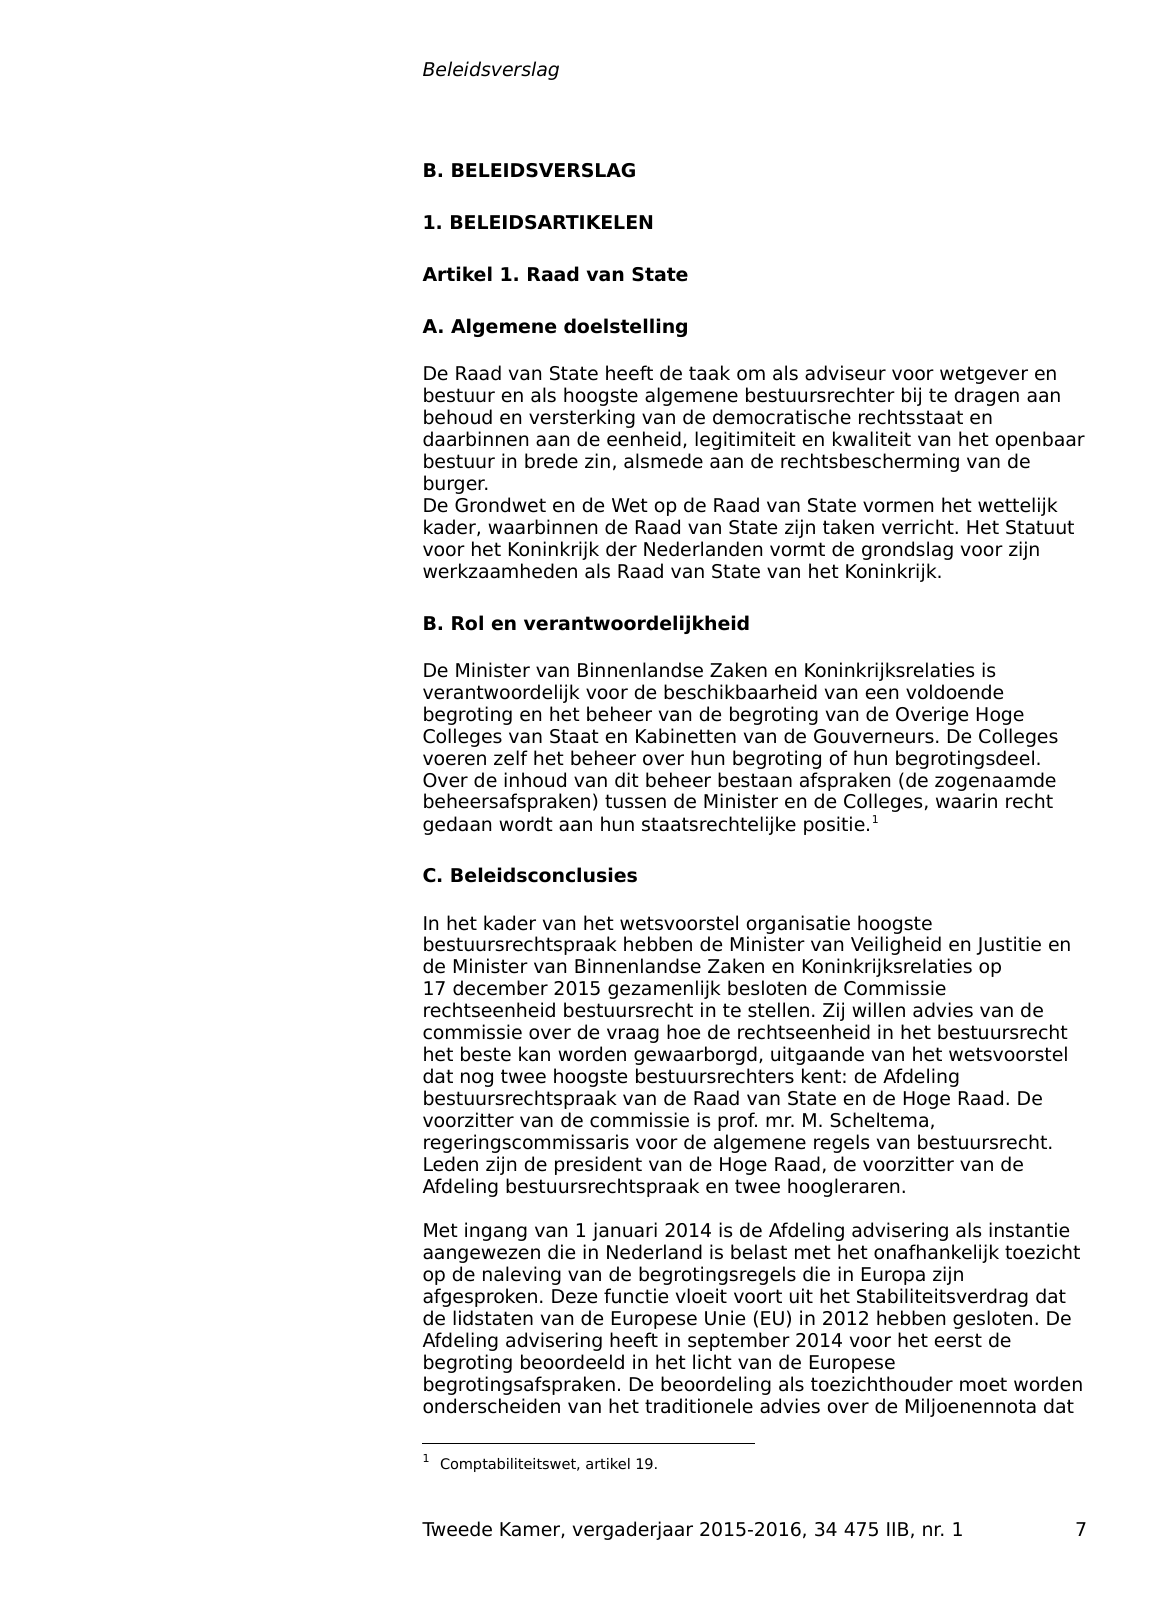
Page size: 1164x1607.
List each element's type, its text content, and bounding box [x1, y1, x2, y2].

text De Minister van Binnenlandse Zaken en Koninkrijksrelaties is verantwoordelijk voor de beschikbaarheid van een voldoende begroting en het beheer van de begroting van de Overige Hoge Colleges van Staat en Kabinetten van de Gouverneurs. De Colleges voeren zelf het beheer over hun begroting of hun begrotingsdeel. Over de inhoud van dit beheer bestaan afspraken (de zogenaamde beheersafspraken) tussen de Minister en de Colleges, waarin recht gedaan wordt aan hun staatsrechtelijke positie. [422, 659, 1087, 835]
subtitle B. BELEIDSVERSLAG [422, 160, 1087, 182]
subtitle 1. BELEIDSARTIKELEN [422, 212, 1087, 234]
text De Grondwet en de Wet op de Raad van State vormen het wettelijk kader, waarbinnen de Raad van State zijn taken verricht. Het Statuut voor het Koninkrijk der Nederlanden vormt de grondslag voor zijn werkzaamheden als Raad van State van het Koninkrijk. [422, 495, 1087, 583]
text Met ingang van 1 januari 2014 is de Afdeling advisering als instantie aangewezen die in Nederland is belast met het onafhankelijk toezicht op de naleving van de begrotingsregels die in Europa zijn afgesproken. Deze functie vloeit voort uit het Stabiliteitsverdrag dat de lidstaten van de Europese Unie (EU) in 2012 hebben gesloten. De Afdeling advisering heeft in september 2014 voor het eerst de begroting beoordeeld in het licht van de Europese begrotingsafspraken. De beoordeling als toezichthouder moet worden onderscheiden van het traditionele advies over de Miljoenennota dat [422, 1220, 1087, 1418]
text De Raad van State heeft de taak om als adviseur voor wetgever en bestuur en als hoogste algemene bestuursrechter bij te dragen aan behoud en versterking van de democratische rechtsstaat en daarbinnen aan de eenheid, legitimiteit en kwaliteit van het openbaar bestuur in brede zin, alsmede aan de rechtsbescherming van de burger. [422, 363, 1087, 495]
subtitle B. Rol en verantwoordelijkheid [422, 613, 1087, 634]
text In het kader van het wetsvoorstel organisatie hoogste bestuursrechtspraak hebben de Minister van Veiligheid en Justitie en de Minister van Binnenlandse Zaken en Koninkrijksrelaties op 17 december 2015 gezamenlijk besloten de Commissie rechtseenheid bestuursrecht in te stellen. Zij willen advies van de commissie over de vraag hoe de rechtseenheid in het bestuursrecht het beste kan worden gewaarborgd, uitgaande van het wetsvoorstel dat nog twee hoogste bestuursrechters kent: de Afdeling bestuursrechtspraak van de Raad van State en de Hoge Raad. De voorzitter van de commissie is prof. mr. M. Scheltema, regeringscommissaris voor de algemene regels van bestuursrecht. Leden zijn de president van de Hoge Raad, de voorzitter van de Afdeling bestuursrechtspraak en twee hoogleraren. [422, 912, 1087, 1198]
text Comptabiliteitswet, artikel 19. [422, 1452, 1087, 1474]
subtitle C. Beleidsconclusies [422, 865, 1087, 887]
subtitle Artikel 1. Raad van State [422, 264, 1087, 286]
subtitle A. Algemene doelstelling [422, 316, 1087, 338]
